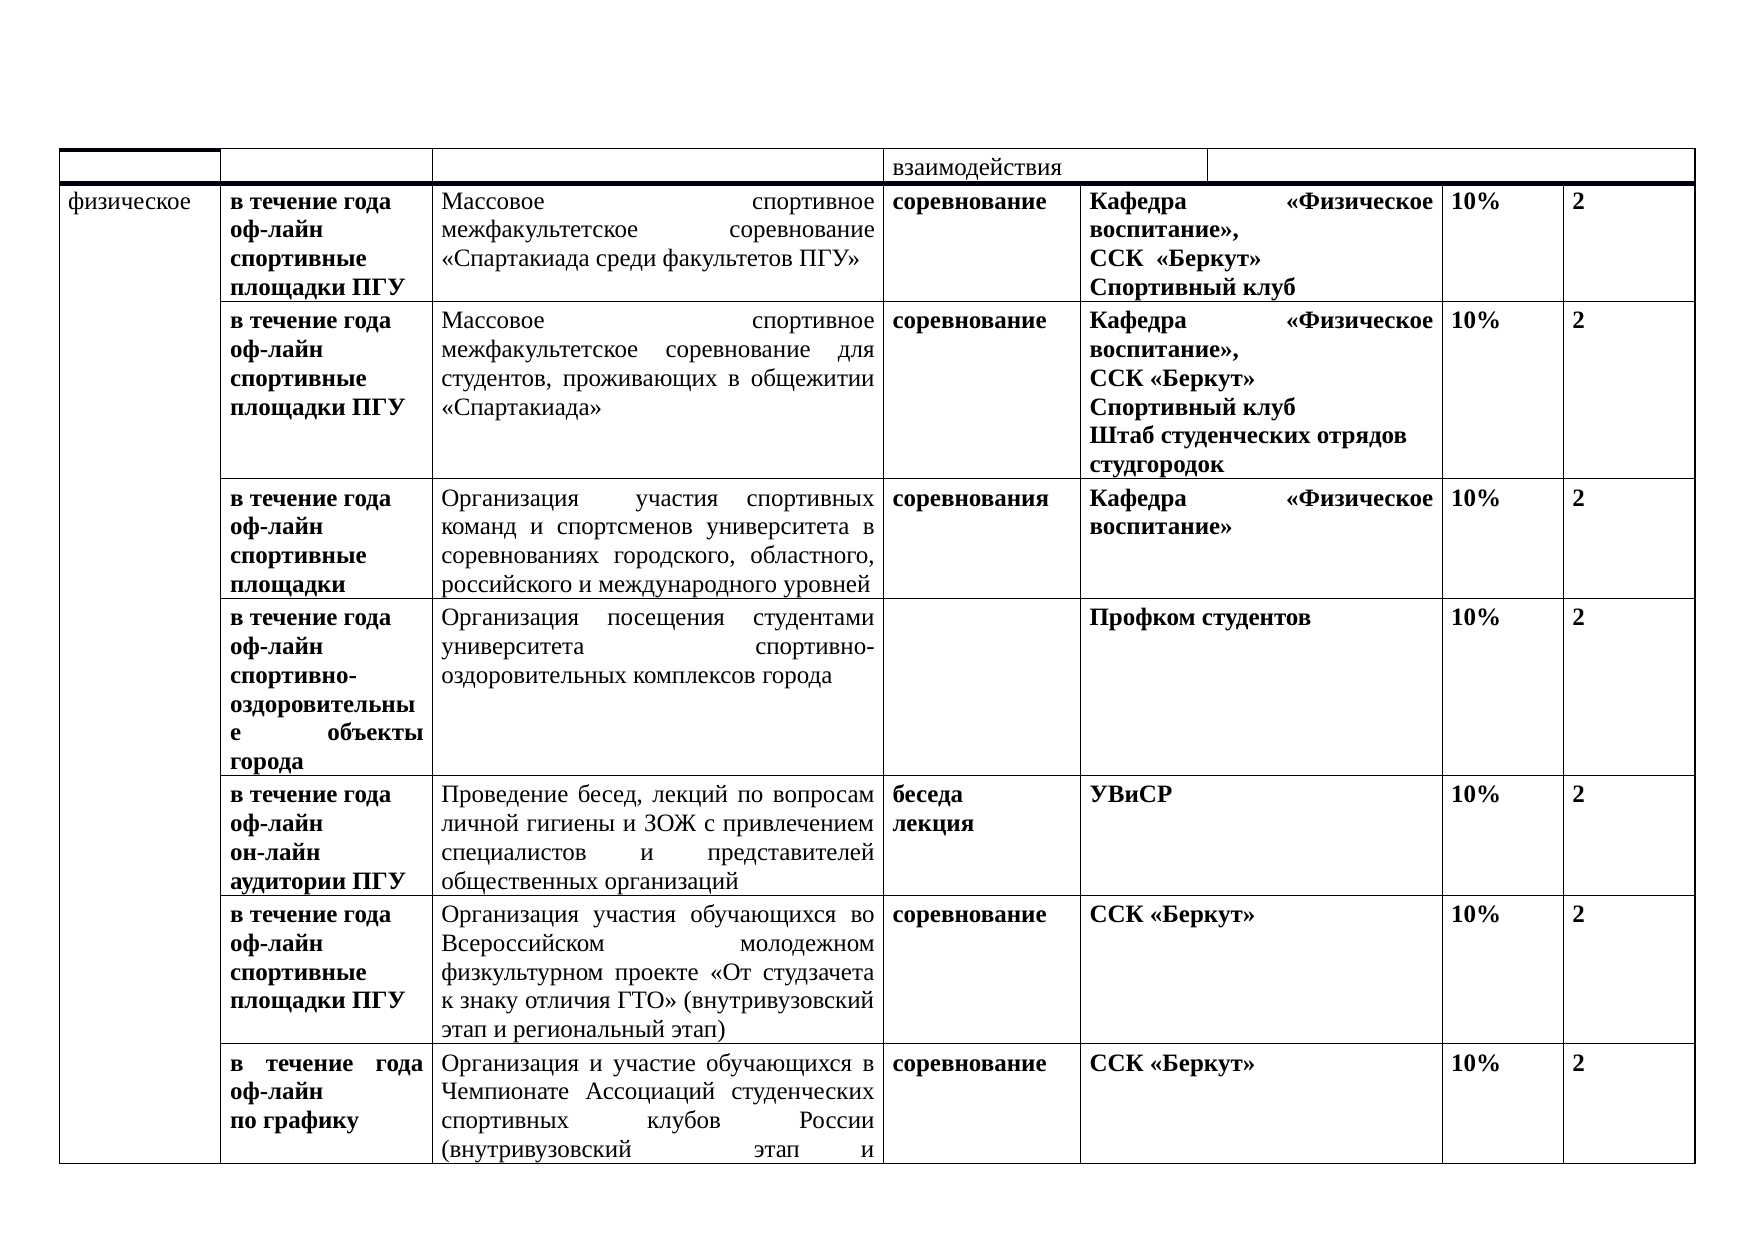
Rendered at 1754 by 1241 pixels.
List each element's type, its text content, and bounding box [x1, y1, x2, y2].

table_cell в течение года оф-лайн он-лайн аудитории ПГУ [221, 776, 432, 894]
table_cell Организация участия обучающихся во Всероссийском молодежном физкультурном проекте «От студзачета к знаку отличия ГТО» (внутривузовский этап и региональный этап) [433, 896, 883, 1043]
table_cell соревнование [884, 302, 1080, 478]
table_cell Профком студентов [1081, 599, 1442, 775]
table_cell 2 [1564, 896, 1694, 1043]
table_cell 2 [1564, 186, 1694, 301]
table_cell Кафедра «Физическое воспитание» [1081, 479, 1442, 598]
table_cell 2 [1564, 302, 1694, 478]
table_cell 10% [1443, 776, 1563, 894]
table_cell 10% [1443, 1044, 1563, 1163]
table_cell [884, 599, 1080, 775]
table_cell УВиСР [1081, 776, 1442, 894]
table_cell в течение года оф-лайн спортивные площадки ПГУ [221, 186, 432, 301]
table_cell 2 [1564, 1044, 1694, 1163]
table_cell беседа лекция [884, 776, 1080, 894]
table_cell Кафедра «Физическое воспитание», ССК «Беркут» Спортивный клуб [1081, 186, 1442, 301]
table_cell 2 [1564, 776, 1694, 894]
table_cell 10% [1443, 479, 1563, 598]
table_cell взаимодействия [884, 149, 1207, 181]
table_cell 10% [1443, 896, 1563, 1043]
table_cell физическое [60, 186, 220, 1163]
table_cell в течение года оф-лайн спортивно-оздоровительные объекты города [221, 599, 432, 775]
table_cell соревнование [884, 186, 1080, 301]
table_cell 10% [1443, 186, 1563, 301]
table_cell в течение года оф-лайн спортивные площадки ПГУ [221, 302, 432, 478]
table_cell 10% [1443, 599, 1563, 775]
table_cell 2 [1564, 599, 1694, 775]
table_cell Организация участия спортивных команд и спортсменов университета в соревнованиях городского, областного, российского и международного уровней [433, 479, 883, 598]
table_cell ССК «Беркут» [1081, 1044, 1442, 1163]
table_cell 2 [1564, 479, 1694, 598]
table_cell соревнование [884, 896, 1080, 1043]
table_cell ССК «Беркут» [1081, 896, 1442, 1043]
table_cell в течение года оф-лайн спортивные площадки ПГУ [221, 896, 432, 1043]
table_cell Проведение бесед, лекций по вопросам личной гигиены и ЗОЖ с привлечением специалистов и представителей общественных организаций [433, 776, 883, 894]
table_cell [433, 149, 883, 181]
table_cell Массовое спортивное межфакультетское соревнование «Спартакиада среди факультетов ПГУ» [433, 186, 883, 301]
table_cell [221, 149, 432, 181]
table_cell 10% [1443, 302, 1563, 478]
table_cell Массовое спортивное межфакультетское соревнование для студентов, проживающих в общежитии «Спартакиада» [433, 302, 883, 478]
table_cell [1208, 149, 1694, 181]
table_cell [60, 152, 220, 181]
table_cell Организация и участие обучающихся в Чемпионате Ассоциаций студенческих спортивных клубов России (внутривузовский этап и [433, 1044, 883, 1163]
table_cell соревнования [884, 479, 1080, 598]
table_cell соревнование [884, 1044, 1080, 1163]
table_cell в течение года оф-лайн по графику [221, 1044, 432, 1163]
table_cell Организация посещения студентами университета спортивно-оздоровительных комплексов города [433, 599, 883, 775]
table_cell Кафедра «Физическое воспитание», ССК «Беркут» Спортивный клуб Штаб студенческих отрядов студгородок [1081, 302, 1442, 478]
table_cell в течение года оф-лайн спортивные площадки [221, 479, 432, 598]
